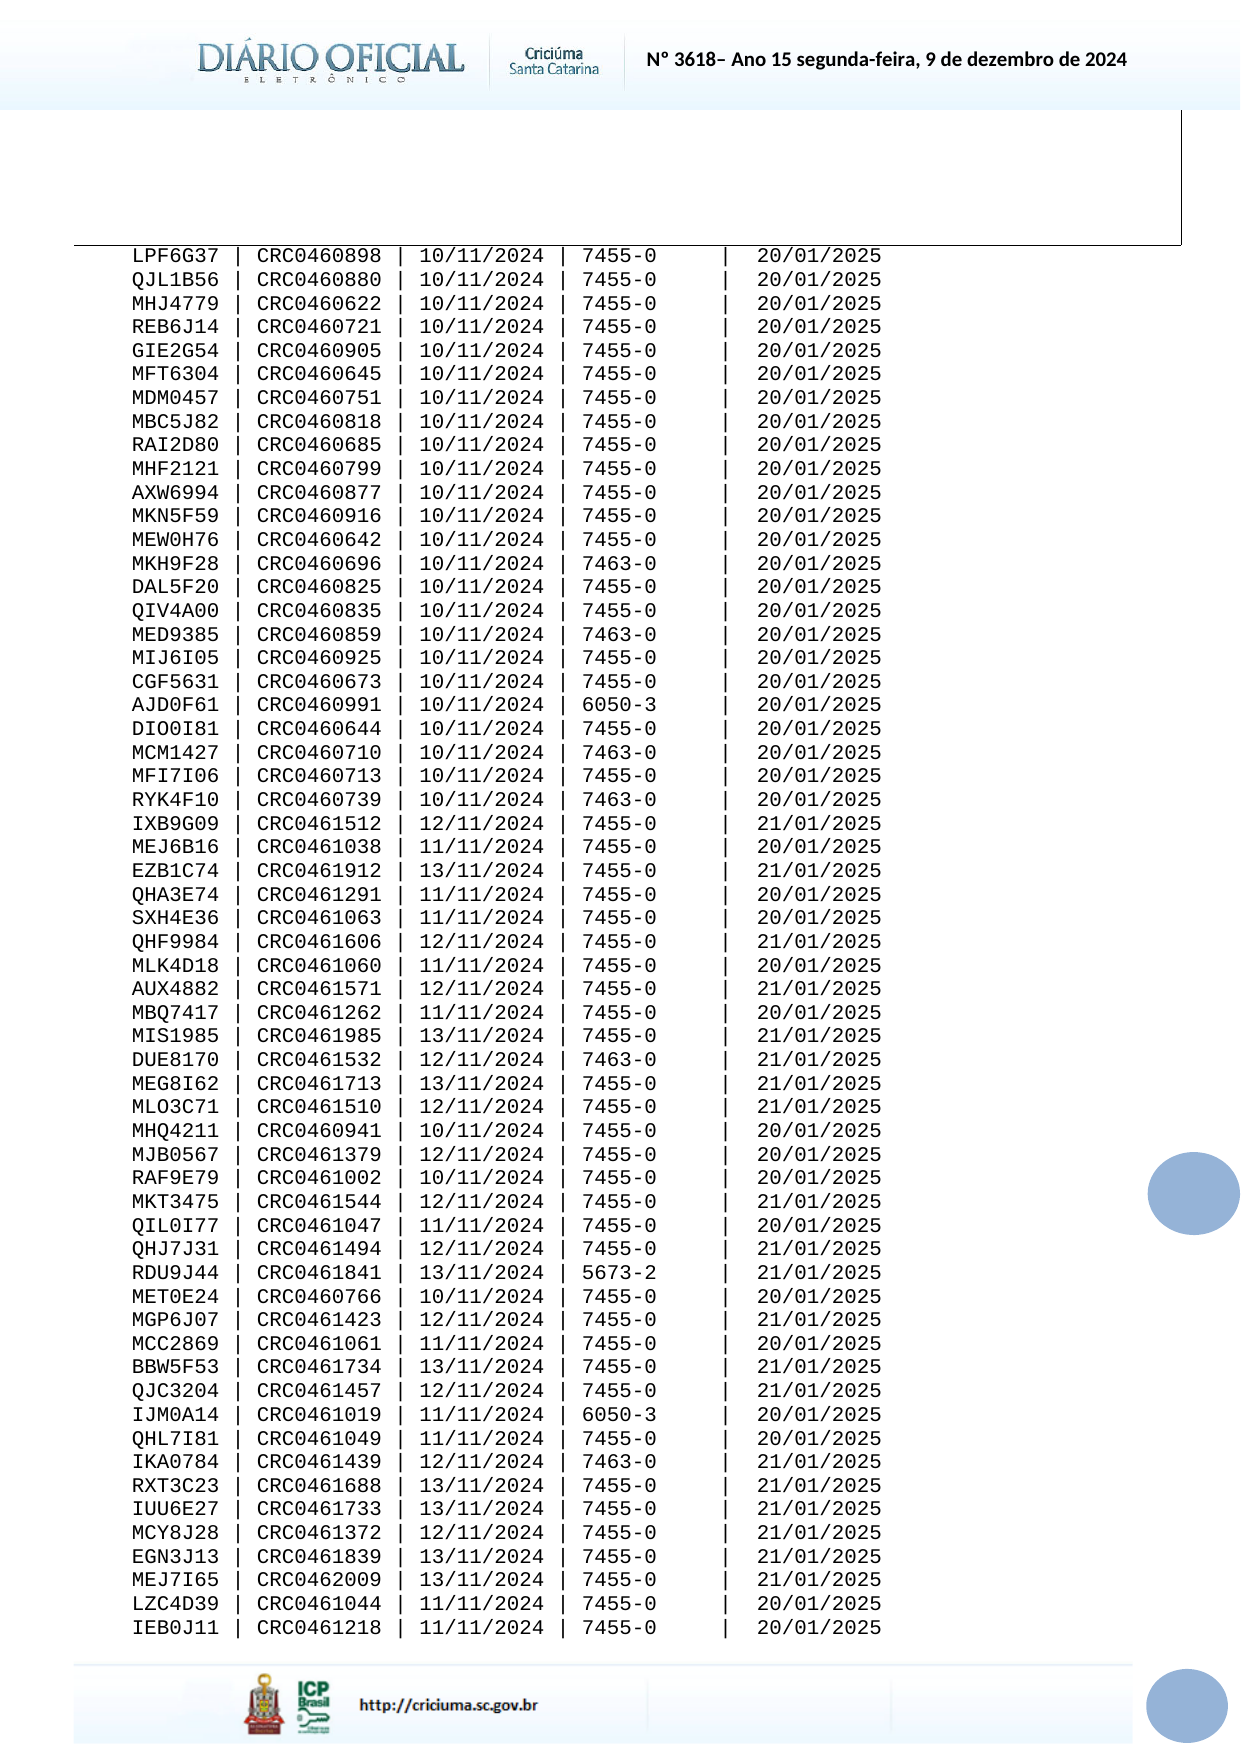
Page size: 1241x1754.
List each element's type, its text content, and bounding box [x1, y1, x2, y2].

text QIV4A00 | CRC0460835 | 10/11/2024 | 7455-0 | 20/01/2025 [44, 600, 1181, 623]
text QHL7I81 | CRC0461049 | 11/11/2024 | 7455-0 | 20/01/2025 [44, 1427, 1181, 1451]
text MHF2121 | CRC0460799 | 10/11/2024 | 7455-0 | 20/01/2025 [44, 458, 1181, 482]
text RAI2D80 | CRC0460685 | 10/11/2024 | 7455-0 | 20/01/2025 [44, 434, 1181, 458]
text MHQ4211 | CRC0460941 | 10/11/2024 | 7455-0 | 20/01/2025 [44, 1120, 1181, 1144]
text MCY8J28 | CRC0461372 | 12/11/2024 | 7455-0 | 21/01/2025 [44, 1522, 1181, 1546]
text RAF9E79 | CRC0461002 | 10/11/2024 | 7455-0 | 20/01/2025 [44, 1167, 1157, 1191]
text MED9385 | CRC0460859 | 10/11/2024 | 7463-0 | 20/01/2025 [44, 623, 1181, 647]
text QHF9984 | CRC0461606 | 12/11/2024 | 7455-0 | 21/01/2025 [44, 931, 1181, 954]
text MGP6J07 | CRC0461423 | 12/11/2024 | 7455-0 | 21/01/2025 [44, 1309, 1181, 1333]
text QJC3204 | CRC0461457 | 12/11/2024 | 7455-0 | 21/01/2025 [44, 1380, 1181, 1404]
text MCC2869 | CRC0461061 | 11/11/2024 | 7455-0 | 20/01/2025 [44, 1333, 1181, 1357]
text MFI7I06 | CRC0460713 | 10/11/2024 | 7455-0 | 20/01/2025 [44, 765, 1181, 789]
text EZB1C74 | CRC0461912 | 13/11/2024 | 7455-0 | 21/01/2025 [44, 860, 1181, 884]
text BBW5F53 | CRC0461734 | 13/11/2024 | 7455-0 | 21/01/2025 [44, 1357, 1181, 1380]
text RDU9J44 | CRC0461841 | 13/11/2024 | 5673-2 | 21/01/2025 [44, 1262, 1181, 1286]
text REB6J14 | CRC0460721 | 10/11/2024 | 7455-0 | 20/01/2025 [44, 316, 1181, 340]
text MEG8I62 | CRC0461713 | 13/11/2024 | 7455-0 | 21/01/2025 [44, 1073, 1181, 1096]
text MLO3C71 | CRC0461510 | 12/11/2024 | 7455-0 | 21/01/2025 [44, 1096, 1181, 1120]
text MFT6304 | CRC0460645 | 10/11/2024 | 7455-0 | 20/01/2025 [44, 363, 1181, 387]
text MBC5J82 | CRC0460818 | 10/11/2024 | 7455-0 | 20/01/2025 [44, 411, 1181, 434]
text MKT3475 | CRC0461544 | 12/11/2024 | 7455-0 | 21/01/2025 [44, 1191, 1153, 1215]
text LPF6G37 | CRC0460898 | 10/11/2024 | 7455-0 | 20/01/2025 [44, 245, 1181, 269]
text CGF5631 | CRC0460673 | 10/11/2024 | 7455-0 | 20/01/2025 [44, 671, 1181, 694]
text MDM0457 | CRC0460751 | 10/11/2024 | 7455-0 | 20/01/2025 [44, 387, 1181, 411]
text AJD0F61 | CRC0460991 | 10/11/2024 | 6050-3 | 20/01/2025 [44, 694, 1181, 718]
text MHJ4779 | CRC0460622 | 10/11/2024 | 7455-0 | 20/01/2025 [44, 292, 1181, 316]
text IKA0784 | CRC0461439 | 12/11/2024 | 7463-0 | 21/01/2025 [44, 1451, 1181, 1475]
text RYK4F10 | CRC0460739 | 10/11/2024 | 7463-0 | 20/01/2025 [44, 789, 1181, 813]
text IXB9G09 | CRC0461512 | 12/11/2024 | 7455-0 | 21/01/2025 [44, 813, 1181, 836]
text QIL0I77 | CRC0461047 | 11/11/2024 | 7455-0 | 20/01/2025 [44, 1215, 1181, 1238]
text MET0E24 | CRC0460766 | 10/11/2024 | 7455-0 | 20/01/2025 [44, 1286, 1181, 1309]
text SXH4E36 | CRC0461063 | 11/11/2024 | 7455-0 | 20/01/2025 [44, 907, 1181, 931]
text IEB0J11 | CRC0461218 | 11/11/2024 | 7455-0 | 20/01/2025 [44, 1617, 1181, 1640]
text MLK4D18 | CRC0461060 | 11/11/2024 | 7455-0 | 20/01/2025 [44, 954, 1181, 978]
text MIJ6I05 | CRC0460925 | 10/11/2024 | 7455-0 | 20/01/2025 [44, 647, 1181, 671]
text GIE2G54 | CRC0460905 | 10/11/2024 | 7455-0 | 20/01/2025 [44, 340, 1181, 363]
text MEW0H76 | CRC0460642 | 10/11/2024 | 7455-0 | 20/01/2025 [44, 529, 1181, 553]
text QJL1B56 | CRC0460880 | 10/11/2024 | 7455-0 | 20/01/2025 [44, 269, 1181, 292]
text QHA3E74 | CRC0461291 | 11/11/2024 | 7455-0 | 20/01/2025 [44, 884, 1181, 907]
text RXT3C23 | CRC0461688 | 13/11/2024 | 7455-0 | 21/01/2025 [44, 1475, 1181, 1498]
text MBQ7417 | CRC0461262 | 11/11/2024 | 7455-0 | 20/01/2025 [44, 1002, 1181, 1026]
text DUE8170 | CRC0461532 | 12/11/2024 | 7463-0 | 21/01/2025 [44, 1049, 1181, 1073]
text MCM1427 | CRC0460710 | 10/11/2024 | 7463-0 | 20/01/2025 [44, 742, 1181, 765]
text MEJ6B16 | CRC0461038 | 11/11/2024 | 7455-0 | 20/01/2025 [44, 836, 1181, 860]
text EGN3J13 | CRC0461839 | 13/11/2024 | 7455-0 | 21/01/2025 [44, 1546, 1181, 1569]
text MEJ7I65 | CRC0462009 | 13/11/2024 | 7455-0 | 21/01/2025 [44, 1569, 1181, 1593]
text MJB0567 | CRC0461379 | 12/11/2024 | 7455-0 | 20/01/2025 [44, 1144, 1181, 1167]
text LZC4D39 | CRC0461044 | 11/11/2024 | 7455-0 | 20/01/2025 [44, 1593, 1181, 1617]
text IJM0A14 | CRC0461019 | 11/11/2024 | 6050-3 | 20/01/2025 [44, 1404, 1181, 1427]
text MKN5F59 | CRC0460916 | 10/11/2024 | 7455-0 | 20/01/2025 [44, 505, 1181, 529]
text IUU6E27 | CRC0461733 | 13/11/2024 | 7455-0 | 21/01/2025 [44, 1498, 1181, 1522]
text DIO0I81 | CRC0460644 | 10/11/2024 | 7455-0 | 20/01/2025 [44, 718, 1181, 742]
text AXW6994 | CRC0460877 | 10/11/2024 | 7455-0 | 20/01/2025 [44, 482, 1181, 505]
text MKH9F28 | CRC0460696 | 10/11/2024 | 7463-0 | 20/01/2025 [44, 553, 1181, 576]
text DAL5F20 | CRC0460825 | 10/11/2024 | 7455-0 | 20/01/2025 [44, 576, 1181, 600]
text AUX4882 | CRC0461571 | 12/11/2024 | 7455-0 | 21/01/2025 [44, 978, 1181, 1002]
text MIS1985 | CRC0461985 | 13/11/2024 | 7455-0 | 21/01/2025 [44, 1026, 1181, 1049]
text QHJ7J31 | CRC0461494 | 12/11/2024 | 7455-0 | 21/01/2025 [44, 1238, 1181, 1262]
